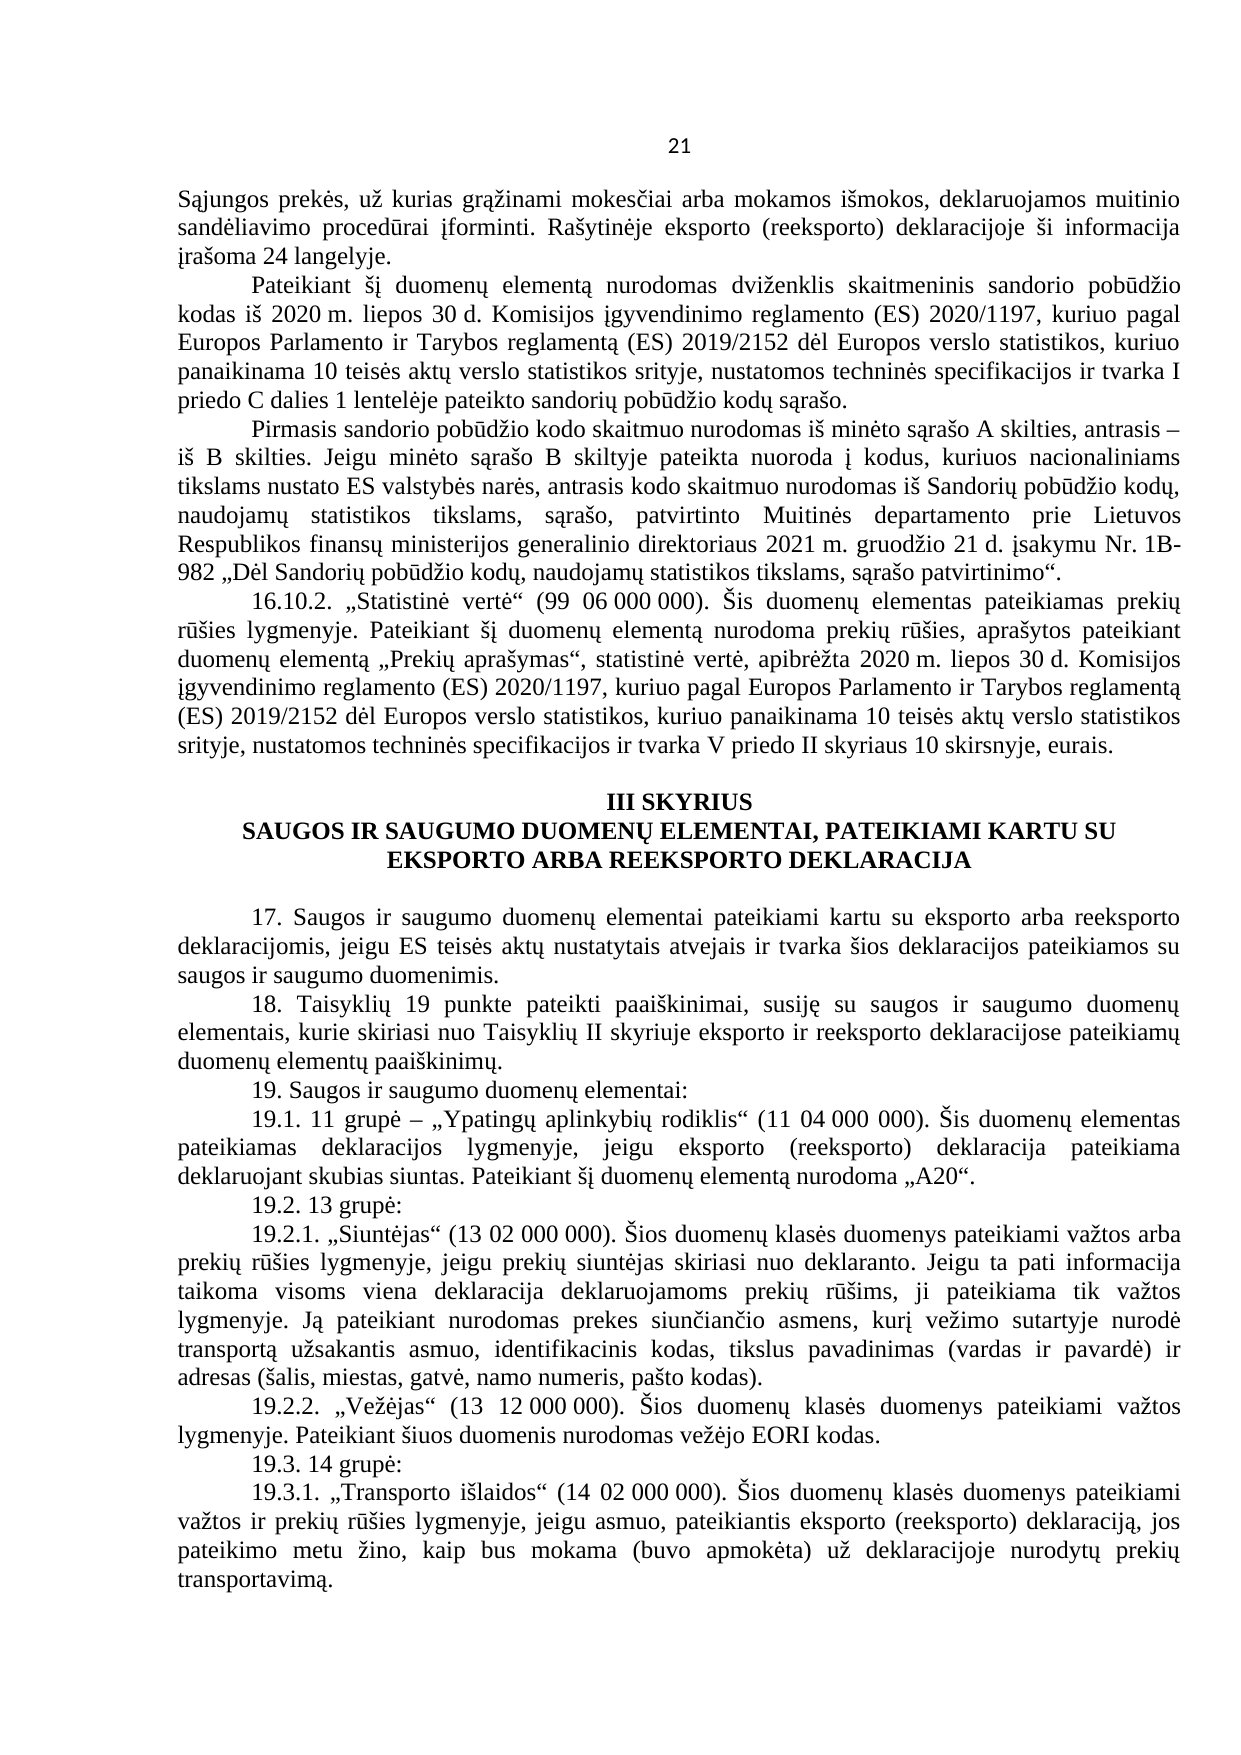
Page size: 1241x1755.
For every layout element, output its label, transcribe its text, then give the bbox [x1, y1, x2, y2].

text 16.10.2. „Statistinė vertė“ (99 06 000 000). Šis duomenų elementas pateikiamas prekių rūšies lygmenyje. Pateikiant šį duomenų elementą nurodoma prekių rūšies, aprašytos pateikiant duomenų elementą „Prekių aprašymas“, statistinė vertė, apibrėžta 2020 m. liepos 30 d. Komisijos įgyvendinimo reglamento (ES) 2020/1197, kuriuo pagal Europos Parlamento ir Tarybos reglamentą (ES) 2019/2152 dėl Europos verslo statistikos, kuriuo panaikinama 10 teisės aktų verslo statistikos srityje, nustatomos techninės specifikacijos ir tvarka V priedo II skyriaus 10 skirsnyje, eurais. [177, 586, 1181, 759]
text SAUGOS IR SAUGUMO DUOMENŲ ELEMENTAI, PATEIKIAMI KARTU SU EKSPORTO arba REEKSPORTO DEKLARACIJA [177, 816, 1181, 874]
text 19.2.2. „Vežėjas“ (13 12 000 000). Šios duomenų klasės duomenys pateikiami važtos lygmenyje. Pateikiant šiuos duomenis nurodomas vežėjo EORI kodas. [177, 1391, 1181, 1449]
text Sąjungos prekės, už kurias grąžinami mokesčiai arba mokamos išmokos, deklaruojamos muitinio sandėliavimo procedūrai įforminti. Rašytinėje eksporto (reeksporto) deklaracijoje ši informacija įrašoma 24 langelyje. [177, 184, 1181, 270]
text 19.1. 11 grupė – „Ypatingų aplinkybių rodiklis“ (11 04 000 000). Šis duomenų elementas pateikiamas deklaracijos lygmenyje, jeigu eksporto (reeksporto) deklaracija pateikiama deklaruojant skubias siuntas. Pateikiant šį duomenų elementą nurodoma „A20“. [177, 1104, 1181, 1190]
text 19.3. 14 grupė: [177, 1449, 1181, 1477]
text 19. Saugos ir saugumo duomenų elementai: [177, 1075, 1181, 1104]
text 19.2. 13 grupė: [177, 1190, 1181, 1219]
text 19.3.1. „Transporto išlaidos“ (14 02 000 000). Šios duomenų klasės duomenys pateikiami važtos ir prekių rūšies lygmenyje, jeigu asmuo, pateikiantis eksporto (reeksporto) deklaraciją, jos pateikimo metu žino, kaip bus mokama (buvo apmokėta) už deklaracijoje nurodytų prekių transportavimą. [177, 1477, 1181, 1592]
text Pirmasis sandorio pobūdžio kodo skaitmuo nurodomas iš minėto sąrašo A skilties, antrasis – iš B skilties. Jeigu minėto sąrašo B skiltyje pateikta nuoroda į kodus, kuriuos nacionaliniams tikslams nustato ES valstybės narės, antrasis kodo skaitmuo nurodomas iš Sandorių pobūdžio kodų, naudojamų statistikos tikslams, sąrašo, patvirtinto Muitinės departamento prie Lietuvos Respublikos finansų ministerijos generalinio direktoriaus 2021 m. gruodžio 21 d. įsakymu Nr. 1B-982 „Dėl Sandorių pobūdžio kodų, naudojamų statistikos tikslams, sąrašo patvirtinimo“. [177, 414, 1181, 586]
text Pateikiant šį duomenų elementą nurodomas dviženklis skaitmeninis sandorio pobūdžio kodas iš 2020 m. liepos 30 d. Komisijos įgyvendinimo reglamento (ES) 2020/1197, kuriuo pagal Europos Parlamento ir Tarybos reglamentą (ES) 2019/2152 dėl Europos verslo statistikos, kuriuo panaikinama 10 teisės aktų verslo statistikos srityje, nustatomos techninės specifikacijos ir tvarka I priedo C dalies 1 lentelėje pateikto sandorių pobūdžio kodų sąrašo. [177, 270, 1181, 414]
text III SKYRIUS [177, 787, 1181, 816]
text 17. Saugos ir saugumo duomenų elementai pateikiami kartu su eksporto arba reeksporto deklaracijomis, jeigu ES teisės aktų nustatytais atvejais ir tvarka šios deklaracijos pateikiamos su saugos ir saugumo duomenimis. [177, 902, 1181, 989]
text 19.2.1. „Siuntėjas“ (13 02 000 000). Šios duomenų klasės duomenys pateikiami važtos arba prekių rūšies lygmenyje, jeigu prekių siuntėjas skiriasi nuo deklaranto. Jeigu ta pati informacija taikoma visoms viena deklaracija deklaruojamoms prekių rūšims, ji pateikiama tik važtos lygmenyje. Ją pateikiant nurodomas prekes siunčiančio asmens, kurį vežimo sutartyje nurodė transportą užsakantis asmuo, identifikacinis kodas, tikslus pavadinimas (vardas ir pavardė) ir adresas (šalis, miestas, gatvė, namo numeris, pašto kodas). [177, 1219, 1181, 1391]
text 18. Taisyklių 19 punkte pateikti paaiškinimai, susiję su saugos ir saugumo duomenų elementais, kurie skiriasi nuo Taisyklių II skyriuje eksporto ir reeksporto deklaracijose pateikiamų duomenų elementų paaiškinimų. [177, 989, 1181, 1075]
